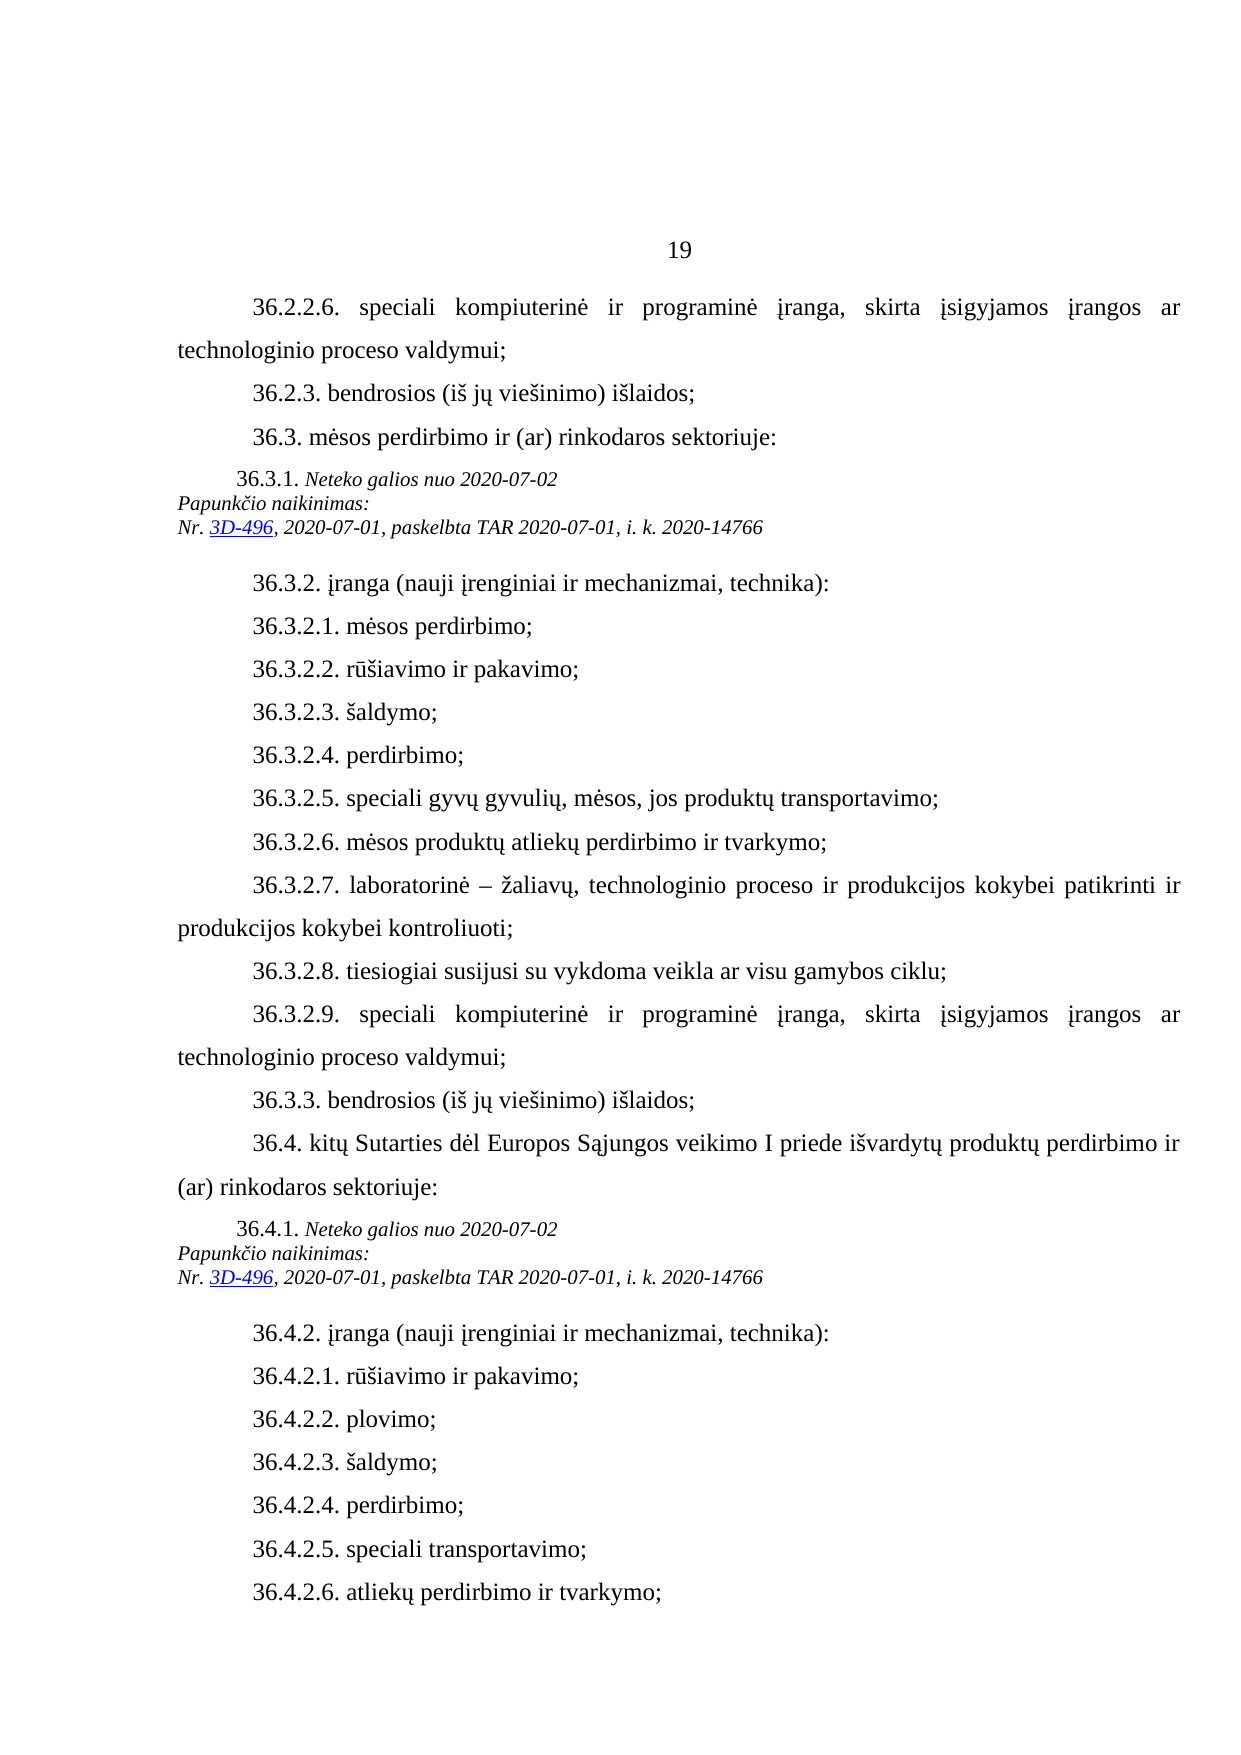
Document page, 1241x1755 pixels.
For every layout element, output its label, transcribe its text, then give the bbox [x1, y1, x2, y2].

text 36.3.2. įranga (nauji įrenginiai ir mechanizmai, technika): [177, 568, 1181, 597]
text 36.3.2.1. mėsos perdirbimo; [177, 611, 1181, 640]
text Papunkčio naikinimas: [177, 491, 1181, 515]
text 36.2.3. bendrosios (iš jų viešinimo) išlaidos; [177, 378, 1181, 407]
text 36.4.2.3. šaldymo; [177, 1447, 1181, 1476]
text 36.3.2.3. šaldymo; [177, 697, 1181, 726]
text 36.4.1. Neteko galios nuo 2020-07-02 [177, 1215, 1181, 1241]
text 36.3.2.2. rūšiavimo ir pakavimo; [177, 654, 1181, 683]
text Nr. 3D-496, 2020-07-01, paskelbta TAR 2020-07-01, i. k. 2020-14766 [177, 515, 1181, 539]
text 36.4.2.6. atliekų perdirbimo ir tvarkymo; [177, 1577, 1181, 1606]
text 36.3.2.9. speciali kompiuterinė ir programinė įranga, skirta įsigyjamos įrangos ar technologinio proceso valdymui; [177, 999, 1181, 1071]
text 36.4.2.2. plovimo; [177, 1404, 1181, 1433]
text Nr. 3D-496, 2020-07-01, paskelbta TAR 2020-07-01, i. k. 2020-14766 [177, 1265, 1181, 1289]
text 36.3.3. bendrosios (iš jų viešinimo) išlaidos; [177, 1085, 1181, 1114]
text 36.3.2.8. tiesiogiai susijusi su vykdoma veikla ar visu gamybos ciklu; [177, 956, 1181, 985]
text 36.3.2.6. mėsos produktų atliekų perdirbimo ir tvarkymo; [177, 827, 1181, 855]
text 36.3.2.7. laboratorinė – žaliavų, technologinio proceso ir produkcijos kokybei patikrinti ir produkcijos kokybei kontroliuoti; [177, 870, 1181, 942]
text 36.3.2.5. speciali gyvų gyvulių, mėsos, jos produktų transportavimo; [177, 783, 1181, 812]
text 36.4.2.5. speciali transportavimo; [177, 1534, 1181, 1562]
text 36.4. kitų Sutarties dėl Europos Sąjungos veikimo I priede išvardytų produktų perdirbimo ir (ar) rinkodaros sektoriuje: [177, 1128, 1181, 1200]
text 36.4.2. įranga (nauji įrenginiai ir mechanizmai, technika): [177, 1318, 1181, 1347]
text 36.3.2.4. perdirbimo; [177, 740, 1181, 769]
text 36.3. mėsos perdirbimo ir (ar) rinkodaros sektoriuje: [177, 422, 1181, 450]
text 36.2.2.6. speciali kompiuterinė ir programinė įranga, skirta įsigyjamos įrangos ar technologinio proceso valdymui; [177, 292, 1181, 364]
text 36.3.1. Neteko galios nuo 2020-07-02 [177, 465, 1181, 491]
text Papunkčio naikinimas: [177, 1241, 1181, 1265]
text 36.4.2.1. rūšiavimo ir pakavimo; [177, 1361, 1181, 1390]
text 36.4.2.4. perdirbimo; [177, 1491, 1181, 1519]
